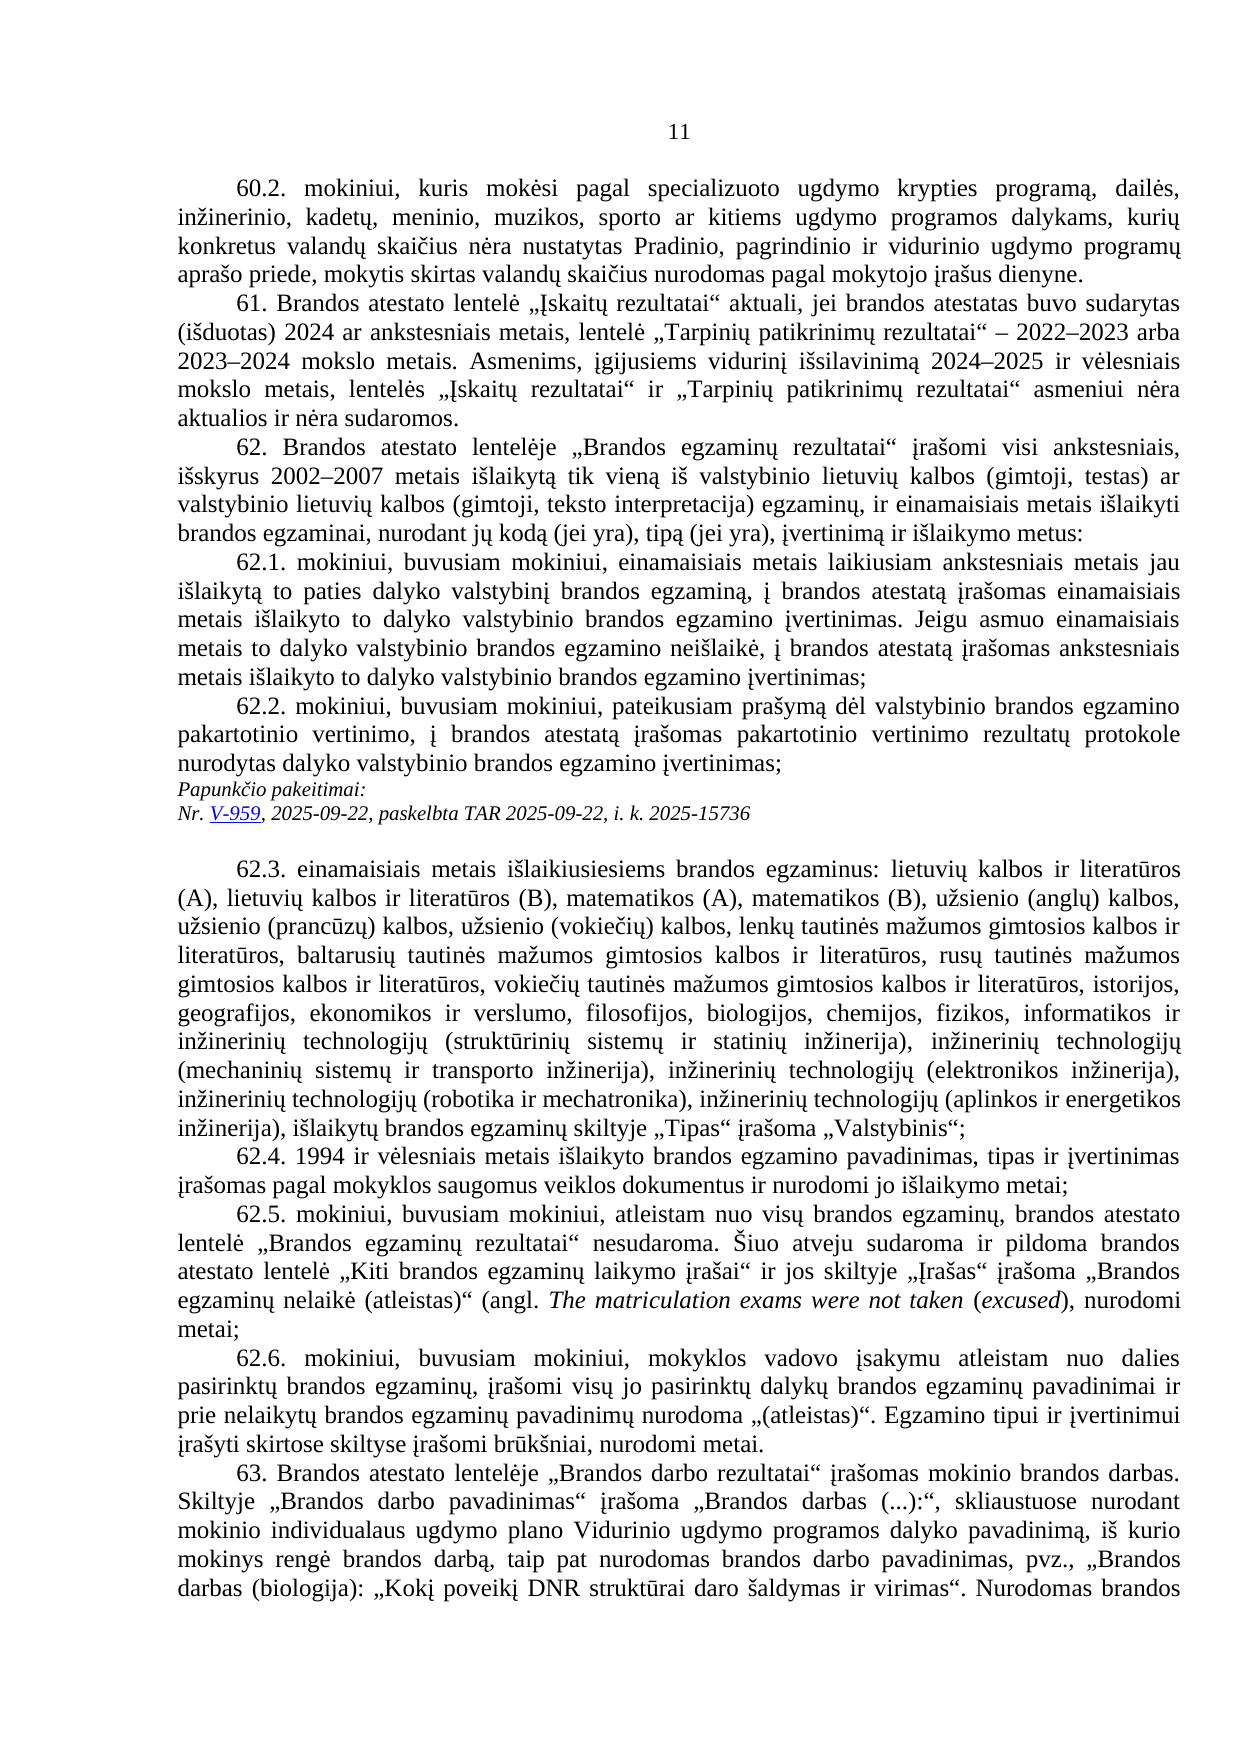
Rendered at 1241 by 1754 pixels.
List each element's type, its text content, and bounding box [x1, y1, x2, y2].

text 62. Brandos atestato lentelėje „Brandos egzaminų rezultatai“ įrašomi visi ankstesniais, išskyrus 2002–2007 metais išlaikytą tik vieną iš valstybinio lietuvių kalbos (gimtoji, testas) ar valstybinio lietuvių kalbos (gimtoji, teksto interpretacija) egzaminų, ir einamaisiais metais išlaikyti brandos egzaminai, nurodant jų kodą (jei yra), tipą (jei yra), įvertinimą ir išlaikymo metus: [177, 432, 1181, 547]
text 62.3. einamaisiais metais išlaikiusiesiems brandos egzaminus: lietuvių kalbos ir literatūros (A), lietuvių kalbos ir literatūros (B), matematikos (A), matematikos (B), užsienio (anglų) kalbos, užsienio (prancūzų) kalbos, užsienio (vokiečių) kalbos, lenkų tautinės mažumos gimtosios kalbos ir literatūros, baltarusių tautinės mažumos gimtosios kalbos ir literatūros, rusų tautinės mažumos gimtosios kalbos ir literatūros, vokiečių tautinės mažumos gimtosios kalbos ir literatūros, istorijos, geografijos, ekonomikos ir verslumo, filosofijos, biologijos, chemijos, fizikos, informatikos ir inžinerinių technologijų (struktūrinių sistemų ir statinių inžinerija), inžinerinių technologijų (mechaninių sistemų ir transporto inžinerija), inžinerinių technologijų (elektronikos inžinerija), inžinerinių technologijų (robotika ir mechatronika), inžinerinių technologijų (aplinkos ir energetikos inžinerija), išlaikytų brandos egzaminų skiltyje „Tipas“ įrašoma „Valstybinis“; [177, 854, 1181, 1141]
text 62.5. mokiniui, buvusiam mokiniui, atleistam nuo visų brandos egzaminų, brandos atestato lentelė „Brandos egzaminų rezultatai“ nesudaroma. Šiuo atveju sudaroma ir pildoma brandos atestato lentelė „Kiti brandos egzaminų laikymo įrašai“ ir jos skiltyje „Įrašas“ įrašoma „Brandos egzaminų nelaikė (atleistas)“ (angl. The matriculation exams were not taken (excused), nurodomi metai; [177, 1199, 1181, 1343]
text 61. Brandos atestato lentelė „Įskaitų rezultatai“ aktuali, jei brandos atestatas buvo sudarytas (išduotas) 2024 ar ankstesniais metais, lentelė „Tarpinių patikrinimų rezultatai“ – 2022–2023 arba 2023–2024 mokslo metais. Asmenims, įgijusiems vidurinį išsilavinimą 2024–2025 ir vėlesniais mokslo metais, lentelės „Įskaitų rezultatai“ ir „Tarpinių patikrinimų rezultatai“ asmeniui nėra aktualios ir nėra sudaromos. [177, 288, 1181, 432]
text Papunkčio pakeitimai: [177, 777, 1181, 801]
text 63. Brandos atestato lentelėje „Brandos darbo rezultatai“ įrašomas mokinio brandos darbas. Skiltyje „Brandos darbo pavadinimas“ įrašoma „Brandos darbas (...):“, skliaustuose nurodant mokinio individualaus ugdymo plano Vidurinio ugdymo programos dalyko pavadinimą, iš kurio mokinys rengė brandos darbą, taip pat nurodomas brandos darbo pavadinimas, pvz., „Brandos darbas (biologija): „Kokį poveikį DNR struktūrai daro šaldymas ir virimas“. Nurodomas brandos [177, 1458, 1181, 1601]
text Nr. V-959, 2025-09-22, paskelbta TAR 2025-09-22, i. k. 2025-15736 [177, 801, 1181, 825]
text 60.2. mokiniui, kuris mokėsi pagal specializuoto ugdymo krypties programą, dailės, inžinerinio, kadetų, meninio, muzikos, sporto ar kitiems ugdymo programos dalykams, kurių konkretus valandų skaičius nėra nustatytas Pradinio, pagrindinio ir vidurinio ugdymo programų aprašo priede, mokytis skirtas valandų skaičius nurodomas pagal mokytojo įrašus dienyne. [177, 173, 1181, 288]
text 62.6. mokiniui, buvusiam mokiniui, mokyklos vadovo įsakymu atleistam nuo dalies pasirinktų brandos egzaminų, įrašomi visų jo pasirinktų dalykų brandos egzaminų pavadinimai ir prie nelaikytų brandos egzaminų pavadinimų nurodoma „(atleistas)“. Egzamino tipui ir įvertinimui įrašyti skirtose skiltyse įrašomi brūkšniai, nurodomi metai. [177, 1343, 1181, 1458]
text 62.2. mokiniui, buvusiam mokiniui, pateikusiam prašymą dėl valstybinio brandos egzamino pakartotinio vertinimo, į brandos atestatą įrašomas pakartotinio vertinimo rezultatų protokole nurodytas dalyko valstybinio brandos egzamino įvertinimas; [177, 691, 1181, 777]
text 62.4. 1994 ir vėlesniais metais išlaikyto brandos egzamino pavadinimas, tipas ir įvertinimas įrašomas pagal mokyklos saugomus veiklos dokumentus ir nurodomi jo išlaikymo metai; [177, 1141, 1181, 1199]
text 62.1. mokiniui, buvusiam mokiniui, einamaisiais metais laikiusiam ankstesniais metais jau išlaikytą to paties dalyko valstybinį brandos egzaminą, į brandos atestatą įrašomas einamaisiais metais išlaikyto to dalyko valstybinio brandos egzamino įvertinimas. Jeigu asmuo einamaisiais metais to dalyko valstybinio brandos egzamino neišlaikė, į brandos atestatą įrašomas ankstesniais metais išlaikyto to dalyko valstybinio brandos egzamino įvertinimas; [177, 547, 1181, 691]
